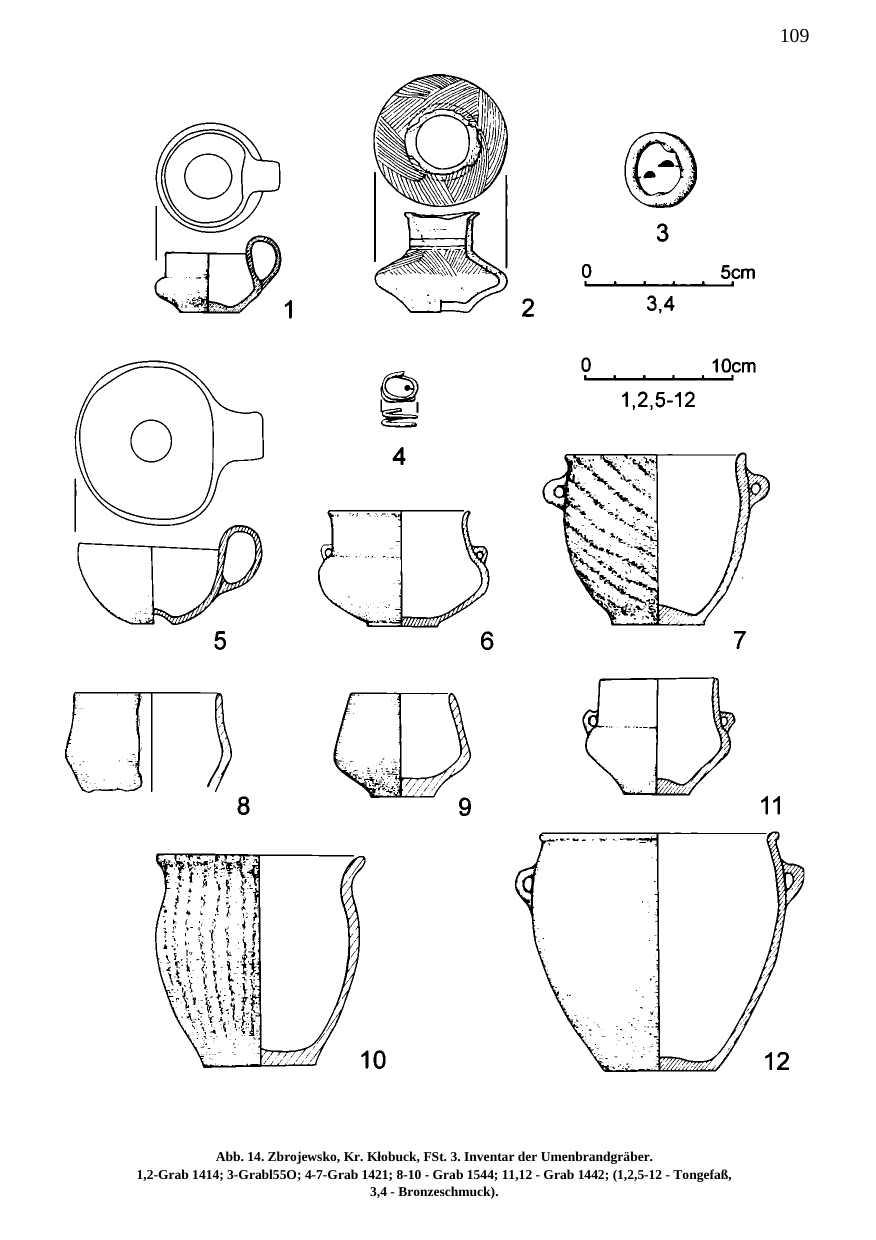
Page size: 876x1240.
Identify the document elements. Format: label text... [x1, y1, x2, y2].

picture [65, 74, 805, 1072]
text 109 [779, 24, 813, 47]
text 1,2-Grab 1414; 3-Grabl55O; 4-7-Grab 1421; 8-10 - Grab 1544; 11,12 - Grab 1442; (1,2,5-12 - Tongefaß, 3,4 - Bronzeschmuck). [101, 1166, 768, 1199]
text Abb. 14. Zbrojewsko, Kr. Kłobuck, FSt. 3. Inventar der Umenbrandgräber. [101, 1149, 768, 1164]
